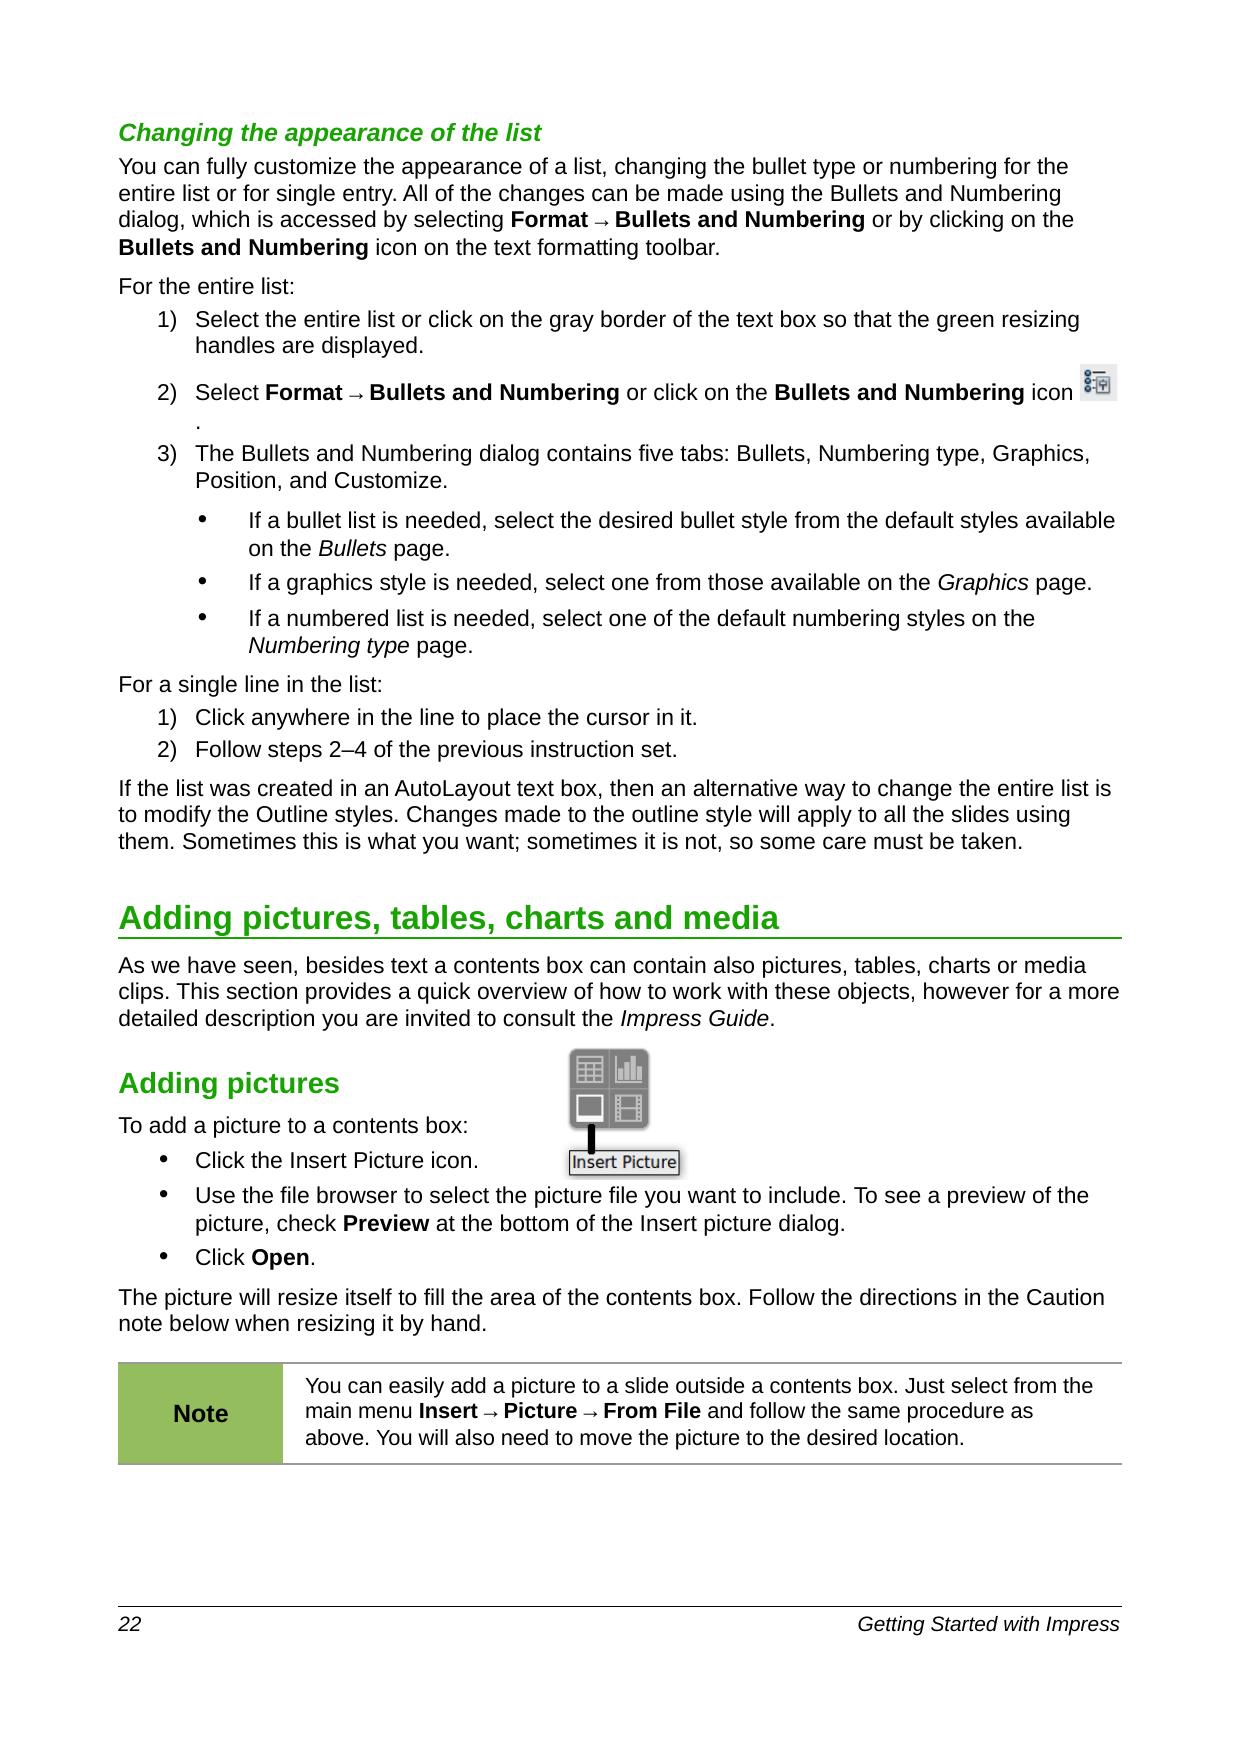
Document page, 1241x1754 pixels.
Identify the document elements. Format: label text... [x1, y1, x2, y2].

subtitle Adding pictures [118, 1066, 559, 1100]
list [689, 1112, 1122, 1139]
table_header Note [118, 1364, 283, 1463]
list Select Format → Bullets and Numbering or click on the Bullets and Numbering icon . [177, 365, 1122, 434]
picture [559, 1046, 689, 1180]
list For a single line in the list: [118, 671, 1122, 697]
table_header You can easily add a picture to a slide outside a contents box. Just select from the main menu Insert → Picture → From File and follow the same procedure as above. You will also need to move the picture to the desired location. [283, 1364, 1122, 1463]
list If a bullet list is needed, select the desired bullet style from the default styles available on the Bullets page. [195, 506, 1122, 561]
subtitle Adding pictures, tables, charts and media [118, 898, 1122, 937]
list Click Open. [156, 1242, 1122, 1272]
text The picture will resize itself to fill the area of the contents box. Follow the directions in the Caution note below when resizing it by hand. [118, 1284, 1122, 1337]
picture [1079, 364, 1118, 401]
list Follow steps 2–4 of the previous instruction set. [177, 736, 1122, 762]
list [689, 1145, 1122, 1174]
subtitle [689, 1066, 1122, 1100]
list If a numbered list is needed, select one of the default numbering styles on the Numbering type page. [195, 603, 1122, 658]
list For the entire list: [118, 273, 1122, 299]
text You can fully customize the appearance of a list, changing the bullet type or numbering for the entire list or for single entry. All of the changes can be made using the Bullets and Numbering dialog, which is accessed by selecting Format → Bullets and Numbering or by clicking on the Bullets and Numbering icon on the text formatting toolbar. [118, 153, 1122, 261]
list Select the entire list or click on the gray border of the text box so that the green resizing handles are displayed. [177, 306, 1122, 358]
subtitle Changing the appearance of the list [118, 118, 1122, 147]
list Click anywhere in the line to place the cursor in it. [177, 703, 1122, 730]
list To add a picture to a contents box: [118, 1112, 559, 1139]
list Use the file browser to select the picture file you want to include. To see a preview of the picture, check Preview at the bottom of the Insert picture dialog. [156, 1181, 1122, 1236]
list Click the Insert Picture icon. [156, 1145, 559, 1174]
list The Bullets and Numbering dialog contains five tabs: Bullets, Numbering type, Graphics, Position, and Customize. [177, 440, 1122, 493]
list If a graphics style is needed, select one from those available on the Graphics page. [195, 567, 1122, 596]
text As we have seen, besides text a contents box can contain also pictures, tables, charts or media clips. This section provides a quick overview of how to work with these objects, however for a more detailed description you are invited to consult the Impress Guide. [118, 952, 1122, 1031]
text If the list was created in an AutoLayout text box, then an alternative way to change the entire list is to modify the Outline styles. Changes made to the outline style will apply to all the slides using them. Sometimes this is what you want; sometimes it is not, so some care must be taken. [118, 775, 1122, 854]
